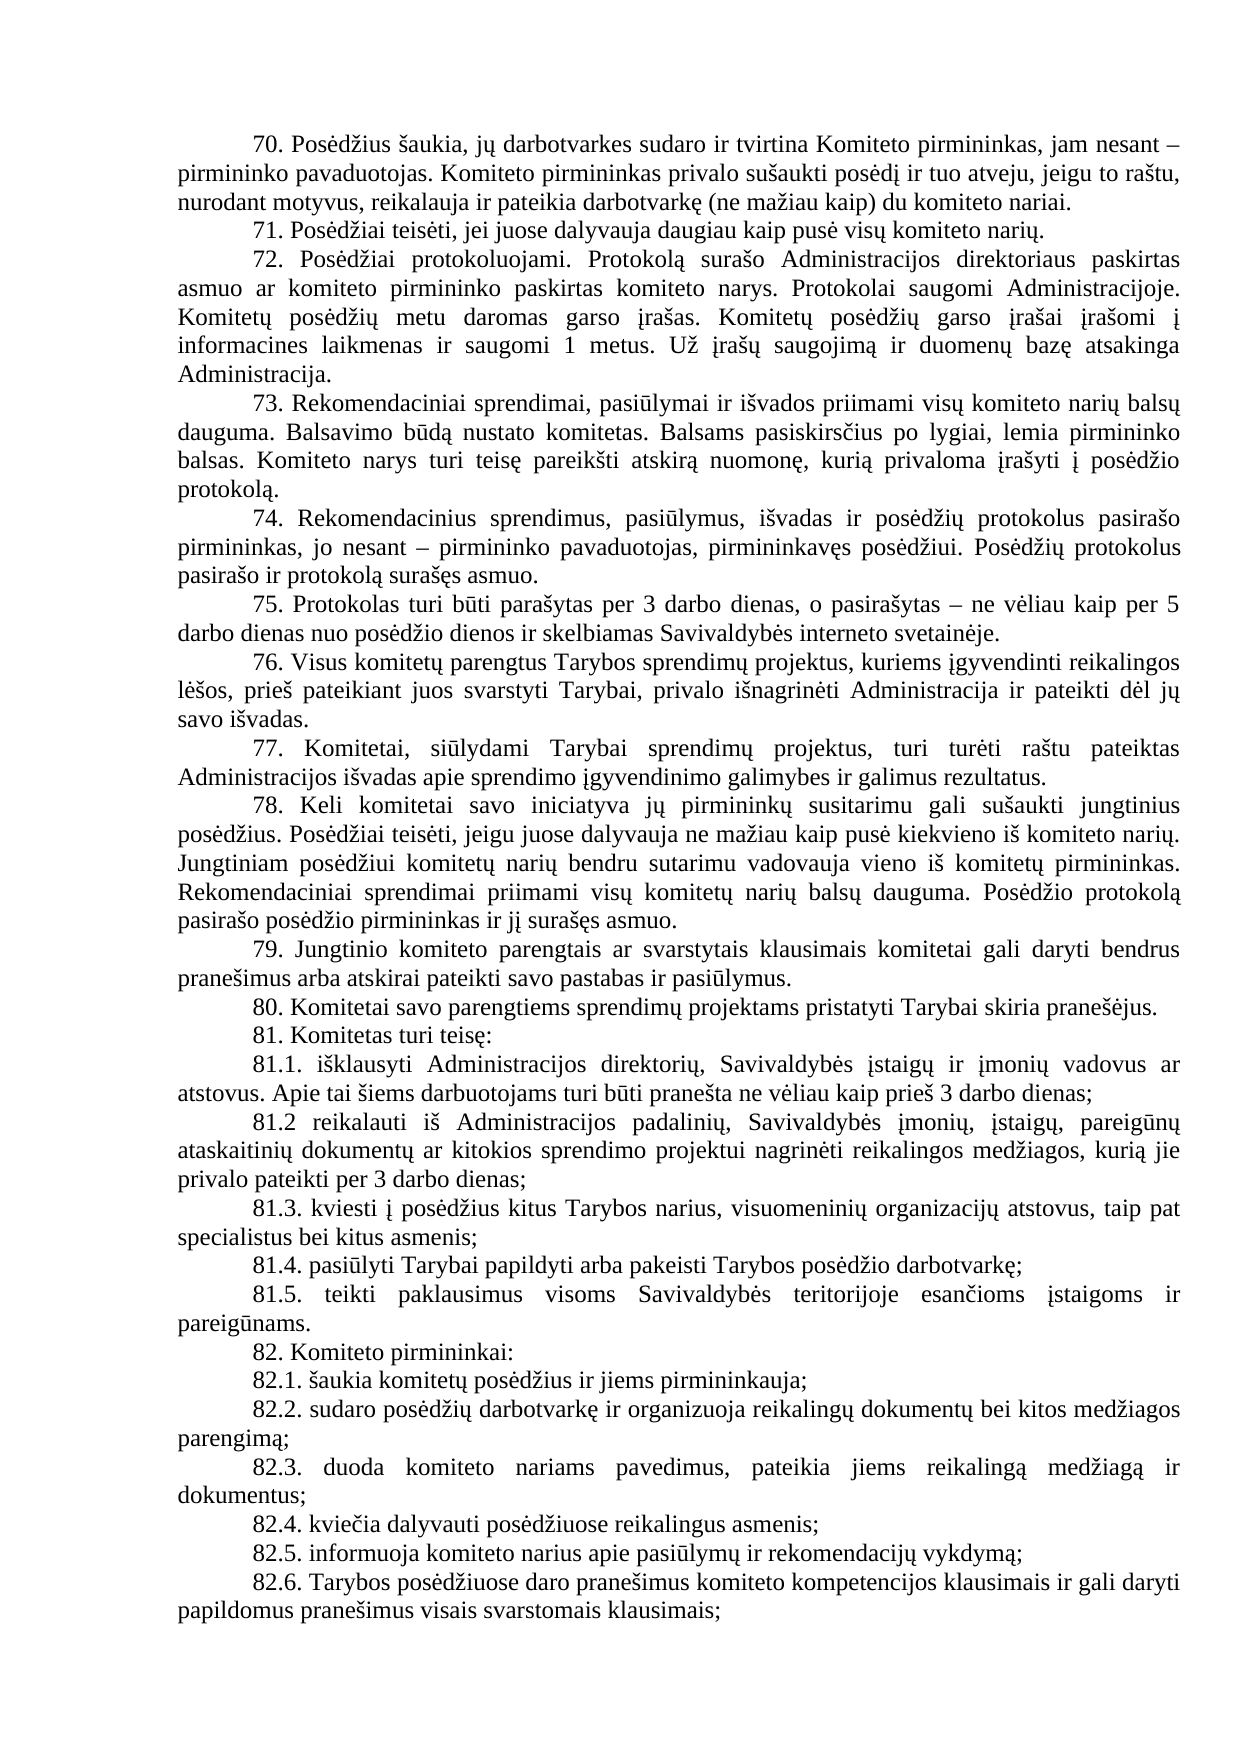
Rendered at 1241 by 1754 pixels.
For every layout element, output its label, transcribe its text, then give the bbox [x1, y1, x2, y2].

text 82.2. sudaro posėdžių darbotvarkę ir organizuoja reikalingų dokumentų bei kitos medžiagos parengimą; [177, 1394, 1181, 1452]
text 81. Komitetas turi teisę: [177, 1020, 1181, 1049]
text 81.1. išklausyti Administracijos direktorių, Savivaldybės įstaigų ir įmonių vadovus ar atstovus. Apie tai šiems darbuotojams turi būti pranešta ne vėliau kaip prieš 3 darbo dienas; [177, 1049, 1181, 1107]
text 72. Posėdžiai protokoluojami. Protokolą surašo Administracijos direktoriaus paskirtas asmuo ar komiteto pirmininko paskirtas komiteto narys. Protokolai saugomi Administracijoje. Komitetų posėdžių metu daromas garso įrašas. Komitetų posėdžių garso įrašai įrašomi į informacines laikmenas ir saugomi 1 metus. Už įrašų saugojimą ir duomenų bazę atsakinga Administracija. [177, 244, 1181, 388]
text 82.5. informuoja komiteto narius apie pasiūlymų ir rekomendacijų vykdymą; [177, 1538, 1181, 1567]
text 79. Jungtinio komiteto parengtais ar svarstytais klausimais komitetai gali daryti bendrus pranešimus arba atskirai pateikti savo pastabas ir pasiūlymus. [177, 934, 1181, 992]
text 77. Komitetai, siūlydami Tarybai sprendimų projektus, turi turėti raštu pateiktas Administracijos išvadas apie sprendimo įgyvendinimo galimybes ir galimus rezultatus. [177, 733, 1181, 790]
text 81.4. pasiūlyti Tarybai papildyti arba pakeisti Tarybos posėdžio darbotvarkę; [177, 1250, 1181, 1279]
text 82.3. duoda komiteto nariams pavedimus, pateikia jiems reikalingą medžiagą ir dokumentus; [177, 1452, 1181, 1509]
text 81.5. teikti paklausimus visoms Savivaldybės teritorijoje esančioms įstaigoms ir pareigūnams. [177, 1279, 1181, 1337]
text 70. Posėdžius šaukia, jų darbotvarkes sudaro ir tvirtina Komiteto pirmininkas, jam nesant – pirmininko pavaduotojas. Komiteto pirmininkas privalo sušaukti posėdį ir tuo atveju, jeigu to raštu, nurodant motyvus, reikalauja ir pateikia darbotvarkę (ne mažiau kaip) du komiteto nariai. [177, 129, 1181, 215]
text 75. Protokolas turi būti parašytas per 3 darbo dienas, o pasirašytas – ne vėliau kaip per 5 darbo dienas nuo posėdžio dienos ir skelbiamas Savivaldybės interneto svetainėje. [177, 589, 1181, 647]
text 73. Rekomendaciniai sprendimai, pasiūlymai ir išvados priimami visų komiteto narių balsų dauguma. Balsavimo būdą nustato komitetas. Balsams pasiskirsčius po lygiai, lemia pirmininko balsas. Komiteto narys turi teisę pareikšti atskirą nuomonę, kurią privaloma įrašyti į posėdžio protokolą. [177, 388, 1181, 503]
text 82.1. šaukia komitetų posėdžius ir jiems pirmininkauja; [177, 1365, 1181, 1394]
text 74. Rekomendacinius sprendimus, pasiūlymus, išvadas ir posėdžių protokolus pasirašo pirmininkas, jo nesant – pirmininko pavaduotojas, pirmininkavęs posėdžiui. Posėdžių protokolus pasirašo ir protokolą surašęs asmuo. [177, 503, 1181, 589]
text 81.2 reikalauti iš Administracijos padalinių, Savivaldybės įmonių, įstaigų, pareigūnų ataskaitinių dokumentų ar kitokios sprendimo projektui nagrinėti reikalingos medžiagos, kurią jie privalo pateikti per 3 darbo dienas; [177, 1107, 1181, 1193]
text 81.3. kviesti į posėdžius kitus Tarybos narius, visuomeninių organizacijų atstovus, taip pat specialistus bei kitus asmenis; [177, 1193, 1181, 1250]
text 78. Keli komitetai savo iniciatyva jų pirmininkų susitarimu gali sušaukti jungtinius posėdžius. Posėdžiai teisėti, jeigu juose dalyvauja ne mažiau kaip pusė kiekvieno iš komiteto narių. Jungtiniam posėdžiui komitetų narių bendru sutarimu vadovauja vieno iš komitetų pirmininkas. Rekomendaciniai sprendimai priimami visų komitetų narių balsų dauguma. Posėdžio protokolą pasirašo posėdžio pirmininkas ir jį surašęs asmuo. [177, 790, 1181, 934]
text 76. Visus komitetų parengtus Tarybos sprendimų projektus, kuriems įgyvendinti reikalingos lėšos, prieš pateikiant juos svarstyti Tarybai, privalo išnagrinėti Administracija ir pateikti dėl jų savo išvadas. [177, 647, 1181, 733]
text 82.6. Tarybos posėdžiuose daro pranešimus komiteto kompetencijos klausimais ir gali daryti papildomus pranešimus visais svarstomais klausimais; [177, 1567, 1181, 1624]
text 71. Posėdžiai teisėti, jei juose dalyvauja daugiau kaip pusė visų komiteto narių. [177, 215, 1181, 244]
text 80. Komitetai savo parengtiems sprendimų projektams pristatyti Tarybai skiria pranešėjus. [177, 992, 1181, 1020]
text 82.4. kviečia dalyvauti posėdžiuose reikalingus asmenis; [177, 1509, 1181, 1538]
text 82. Komiteto pirmininkai: [177, 1337, 1181, 1365]
